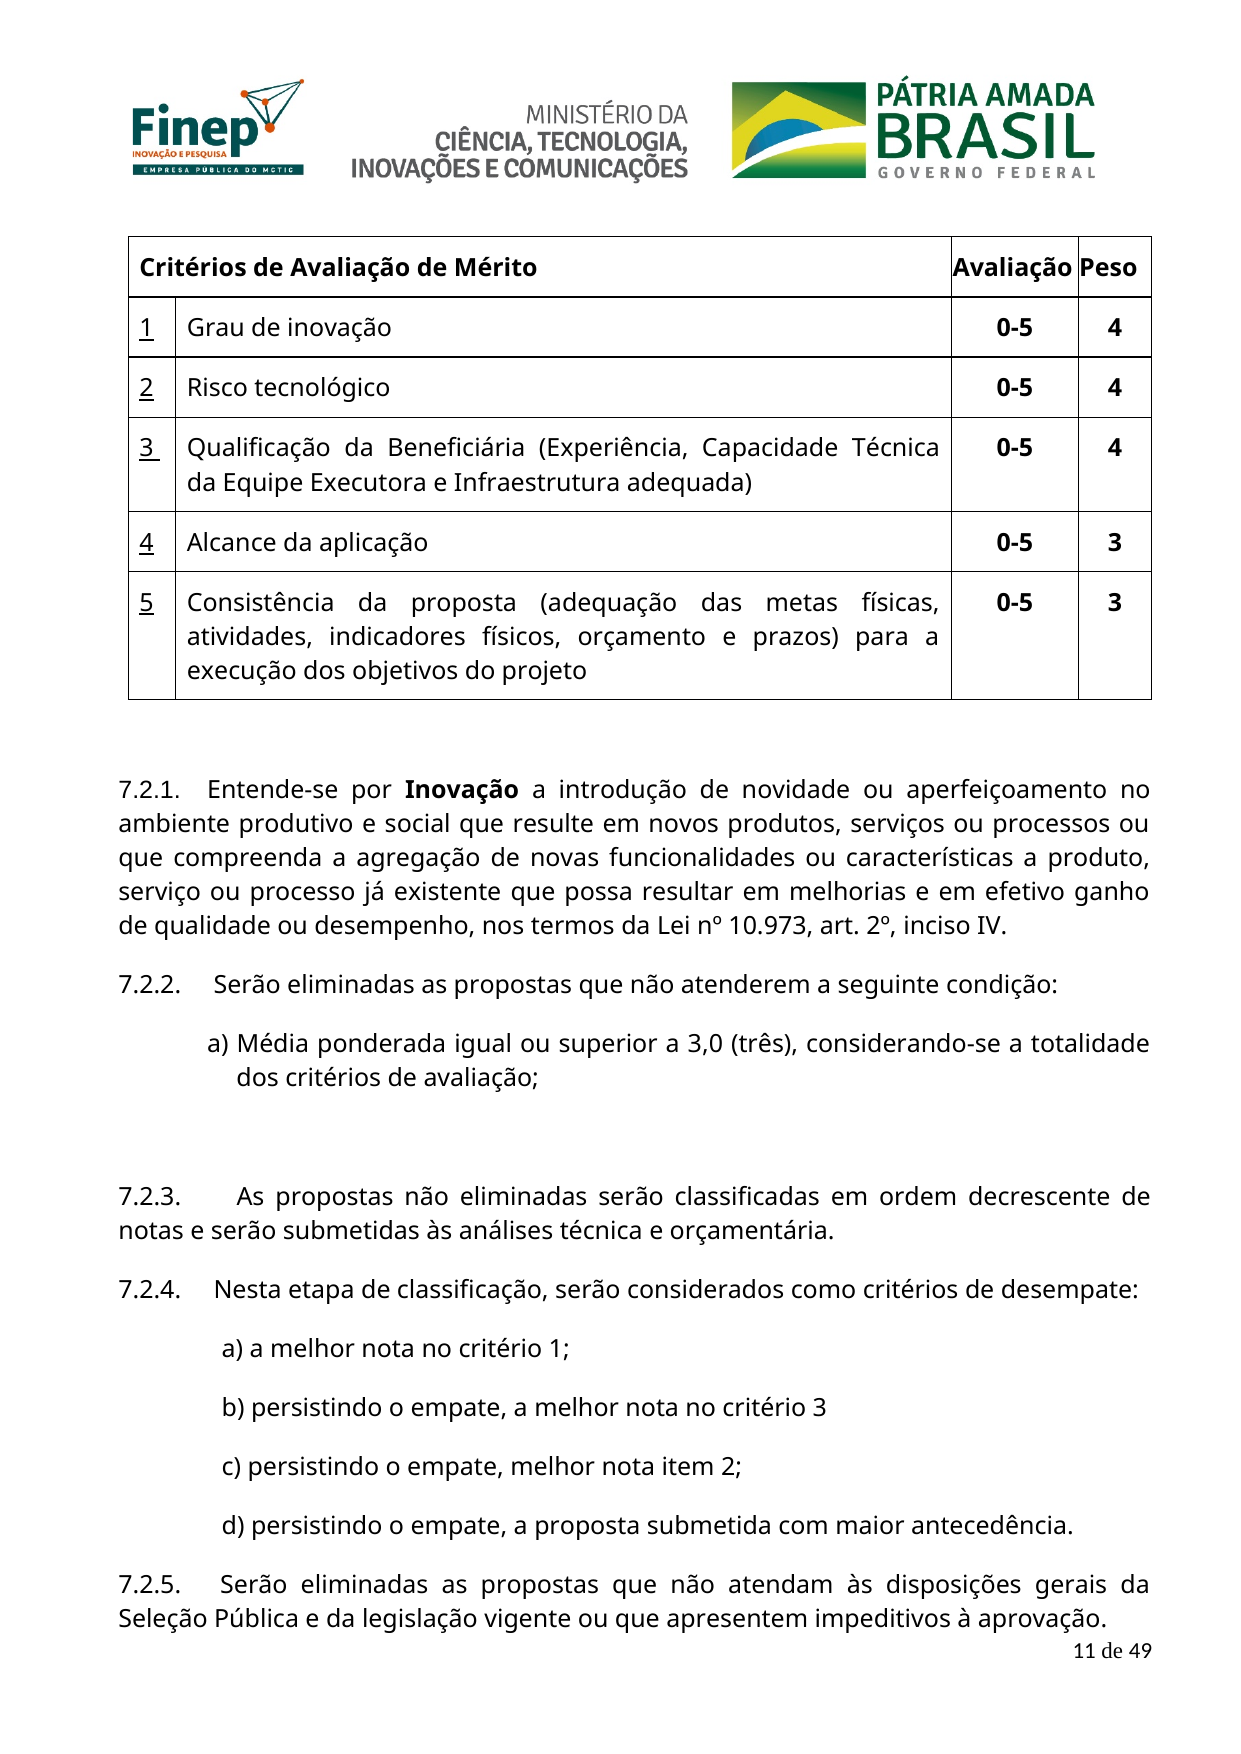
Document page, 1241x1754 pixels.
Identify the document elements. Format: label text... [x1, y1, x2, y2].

table_cell Risco tecnológico [176, 358, 951, 417]
table_header Critérios de Avaliação de Mérito [129, 237, 951, 296]
table_cell 4 [1079, 298, 1151, 356]
text c) persistindo o empate, melhor nota item 2; [221, 1448, 1152, 1483]
table_cell Qualificação da Beneficiária (Experiência, Capacidade Técnica da Equipe Executora e Infraestrutura adequada) [176, 418, 951, 511]
text a) a melhor nota no critério 1; [221, 1330, 1152, 1364]
list As propostas não eliminadas serão classificadas em ordem decrescente de notas e serão submetidas às análises técnica e orçamentária. [118, 1178, 1152, 1246]
table_header Peso [1079, 237, 1151, 296]
table_cell Grau de inovação [176, 298, 951, 356]
table_cell 0-5 [952, 572, 1078, 699]
list Serão eliminadas as propostas que não atendam às disposições gerais da Seleção Pública e da legislação vigente ou que apresentem impeditivos à aprovação. [118, 1567, 1152, 1635]
table_header Avaliação [952, 237, 1078, 296]
table_cell 0-5 [952, 512, 1078, 571]
table_cell 4 [1079, 418, 1151, 511]
text a) Média ponderada igual ou superior a 3,0 (três), considerando-se a totalidade dos critérios de avaliação; [207, 1026, 1152, 1094]
text d) persistindo o empate, a proposta submetida com maior antecedência. [221, 1508, 1152, 1542]
table_cell 2 [129, 358, 175, 417]
list Serão eliminadas as propostas que não atenderem a seguinte condição: [118, 967, 1152, 1001]
table_cell 3 [129, 418, 175, 511]
table_cell 0-5 [952, 418, 1078, 511]
table_cell 1 [129, 298, 175, 356]
table_cell 4 [129, 512, 175, 571]
table_cell 3 [1079, 572, 1151, 699]
table_cell 5 [129, 572, 175, 699]
table_cell Alcance da aplicação [176, 512, 951, 571]
table_cell Consistência da proposta (adequação das metas físicas, atividades, indicadores físicos, orçamento e prazos) para a execução dos objetivos do projeto [176, 572, 951, 699]
list Nesta etapa de classificação, serão considerados como critérios de desempate: [118, 1271, 1152, 1305]
table_cell 4 [1079, 358, 1151, 417]
list Entende-se por Inovação a introdução de novidade ou aperfeiçoamento no ambiente produtivo e social que resulte em novos produtos, serviços ou processos ou que compreenda a agregação de novas funcionalidades ou características a produto, serviço ou processo já existente que possa resultar em melhorias e em efetivo ganho de qualidade ou desempenho, nos termos da Lei nº 10.973, art. 2º, inciso IV. [118, 772, 1152, 942]
table_cell 0-5 [952, 298, 1078, 356]
text b) persistindo o empate, a melhor nota no critério 3 [221, 1389, 1152, 1423]
table_cell 3 [1079, 512, 1151, 571]
table_cell 0-5 [952, 358, 1078, 417]
